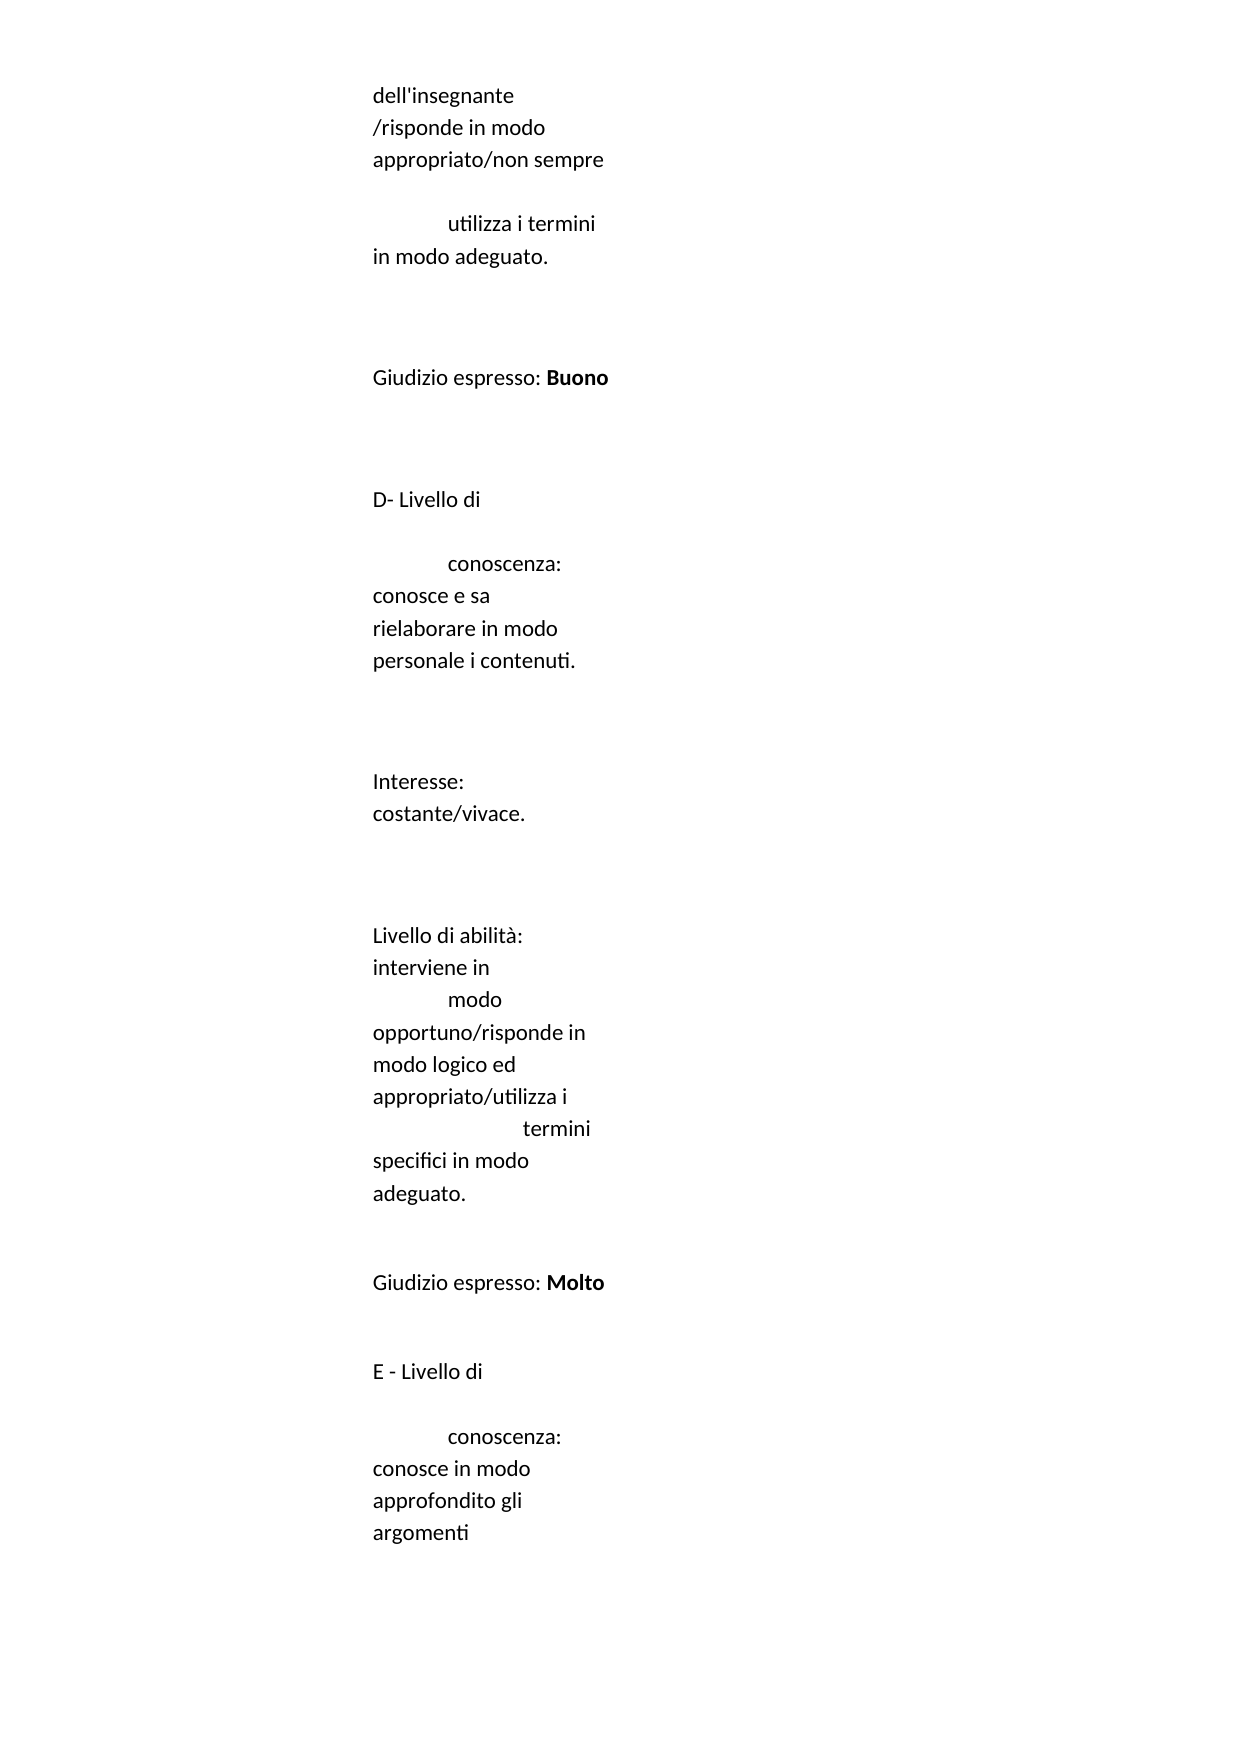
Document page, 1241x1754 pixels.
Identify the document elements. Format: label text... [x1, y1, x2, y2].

table_cell dell'insegnante /risponde in modo appropriato/non sempre utilizza i termini in modo adeguato. Giudizio espresso: Buono D- Livello di conoscenza: conosce e sa rielaborare in modo personale i contenuti. Interesse: costante/vivace. Livello di abilità: interviene in modo opportuno/risponde in modo logico ed appropriato/utilizza i termini specifici in modo adeguato. Giudizio espresso: Molto E - Livello di conoscenza: conosce in modo approfondito gli argomenti [362, 44, 620, 1621]
table_cell [344, 44, 362, 1621]
